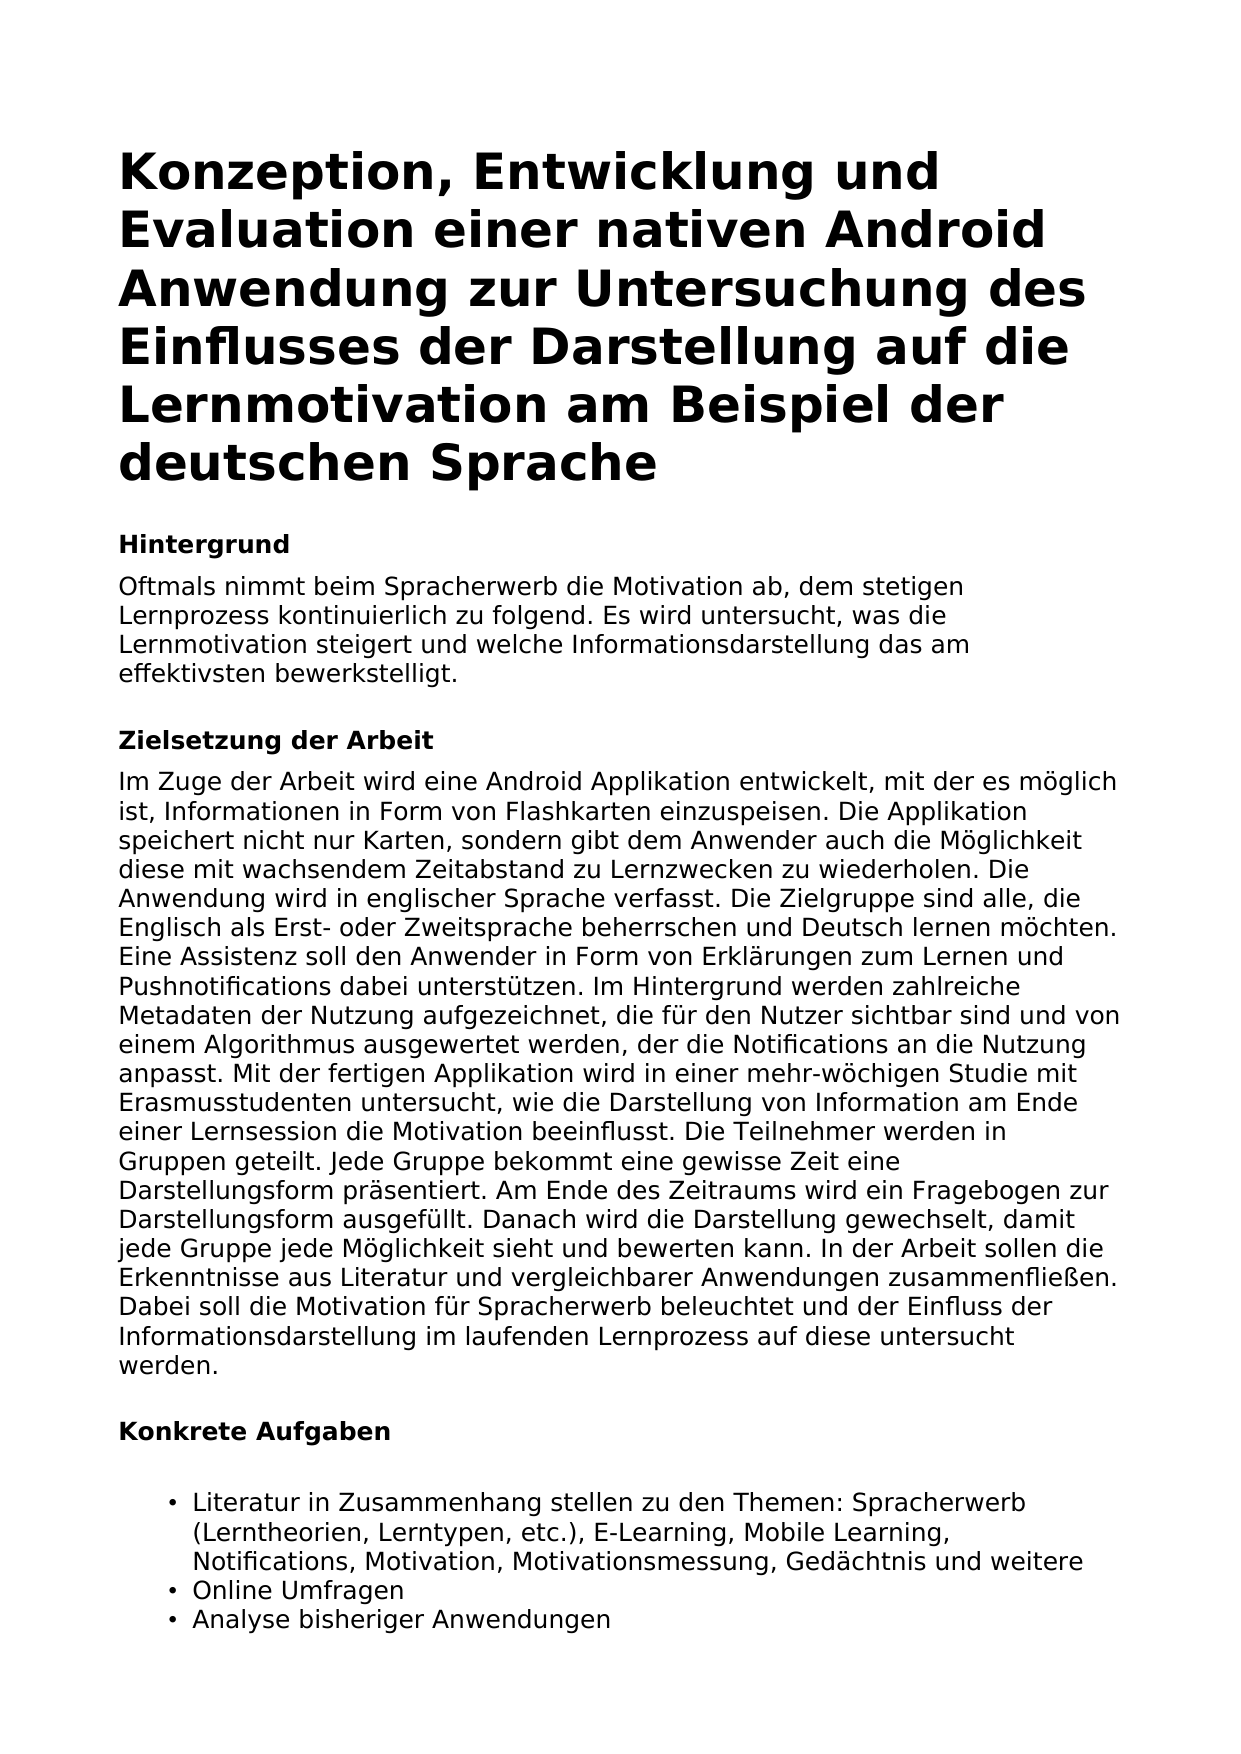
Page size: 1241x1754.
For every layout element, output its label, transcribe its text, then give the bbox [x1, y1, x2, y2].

list Analyse bisheriger Anwendungen [177, 1605, 1122, 1634]
text Im Zuge der Arbeit wird eine Android Applikation entwickelt, mit der es möglich ist, Informationen in Form von Flashkarten einzuspeisen. Die Applikation speichert nicht nur Karten, sondern gibt dem Anwender auch die Möglichkeit diese mit wachsendem Zeitabstand zu Lernzwecken zu wiederholen. Die Anwendung wird in englischer Sprache verfasst. Die Zielgruppe sind alle, die Englisch als Erst- oder Zweitsprache beherrschen und Deutsch lernen möchten. Eine Assistenz soll den Anwender in Form von Erklärungen zum Lernen und Pushnotifications dabei unterstützen. Im Hintergrund werden zahlreiche Metadaten der Nutzung aufgezeichnet, die für den Nutzer sichtbar sind und von einem Algorithmus ausgewertet werden, der die Notifications an die Nutzung anpasst. Mit der fertigen Applikation wird in einer mehr-wöchigen Studie mit Erasmusstudenten untersucht, wie die Darstellung von Information am Ende einer Lernsession die Motivation beeinflusst. Die Teilnehmer werden in Gruppen geteilt. Jede Gruppe bekommt eine gewisse Zeit eine Darstellungsform präsentiert. Am Ende des Zeitraums wird ein Fragebogen zur Darstellungsform ausgefüllt. Danach wird die Darstellung gewechselt, damit jede Gruppe jede Möglichkeit sieht und bewerten kann. In der Arbeit sollen die Erkenntnisse aus Literatur und vergleichbarer Anwendungen zusammenfließen. Dabei soll die Motivation für Spracherwerb beleuchtet und der Einfluss der Informationsdarstellung im laufenden Lernprozess auf diese untersucht werden. [118, 767, 1122, 1380]
subtitle Hintergrund [118, 530, 1122, 559]
list Online Umfragen [177, 1576, 1122, 1605]
subtitle Zielsetzung der Arbeit [118, 726, 1122, 755]
text Oftmals nimmt beim Spracherwerb die Motivation ab, dem stetigen Lernprozess kontinuierlich zu folgend. Es wird untersucht, was die Lernmotivation steigert und welche Informationsdarstellung das am effektivsten bewerkstelligt. [118, 572, 1122, 688]
list Literatur in Zusammenhang stellen zu den Themen: Spracherwerb (Lerntheorien, Lerntypen, etc.), E-Learning, Mobile Learning, Notifications, Motivation, Motivationsmessung, Gedächtnis und weitere [177, 1489, 1122, 1576]
subtitle Konkrete Aufgaben [118, 1417, 1122, 1447]
subtitle Konzeption, Entwicklung und Evaluation einer nativen Android Anwendung zur Untersuchung des Einflusses der Darstellung auf die Lernmotivation am Beispiel der deutschen Sprache [118, 143, 1122, 492]
